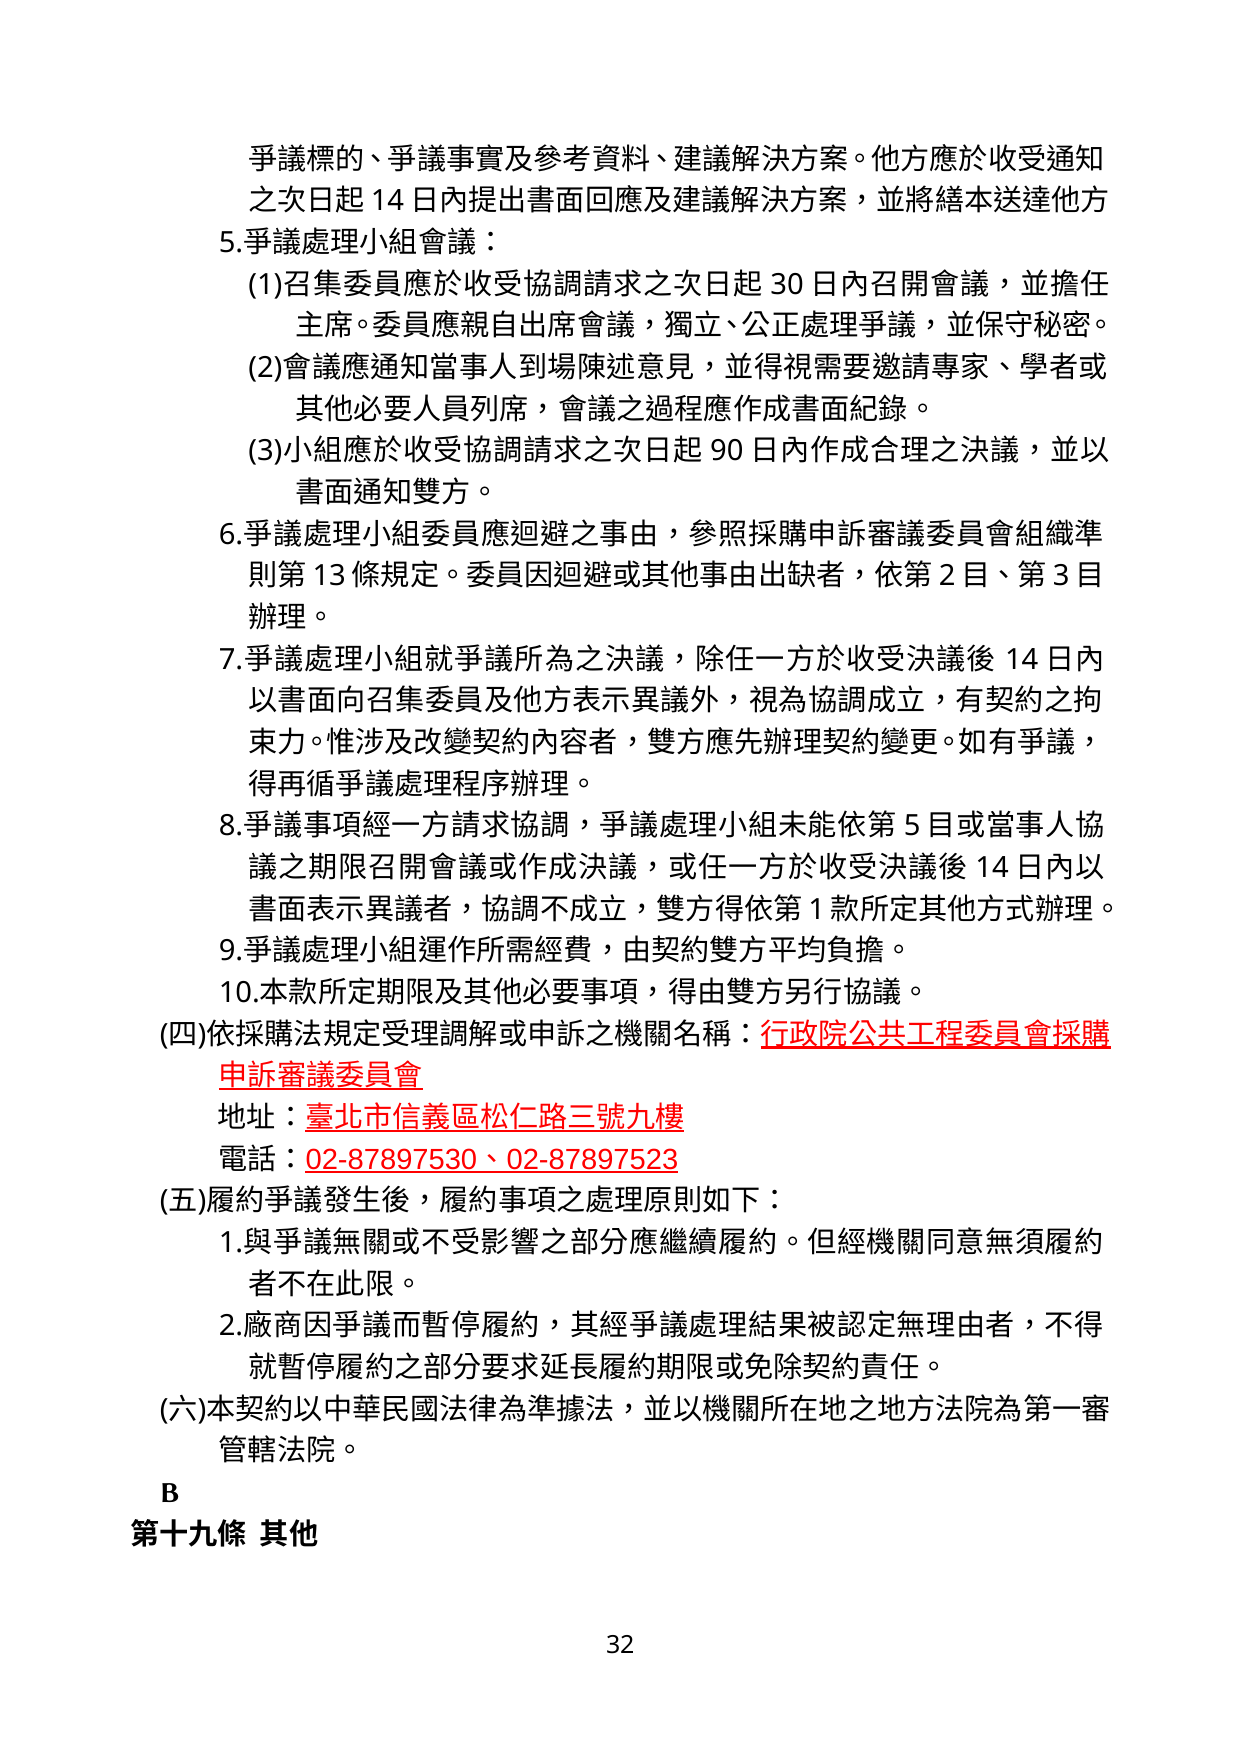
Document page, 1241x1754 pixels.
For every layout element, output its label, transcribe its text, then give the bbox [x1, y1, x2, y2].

text 4.當事人之一方得就爭議事項，以書面通知爭議處理小組召集委員，請求小組協調及作成決議，並將繕本送達他方。該書面通知應包括爭議標的、爭議事實及參考資料、建議解決方案。他方應於收受通知之次日起14日內提出書面回應及建議解決方案，並將繕本送達他方。 [218, 136, 1104, 219]
text (1)召集委員應於收受協調請求之次日起30日內召開會議，並擔任主席。委員應親自出席會議，獨立、公正處理爭議，並保守秘密。 [248, 261, 1110, 344]
text (四)依採購法規定受理調解或申訴之機關名稱：行政院公共工程委員會採購申訴審議委員會 [159, 1011, 1110, 1094]
text (2)會議應通知當事人到場陳述意見，並得視需要邀請專家、學者或其他必要人員列席，會議之過程應作成書面紀錄。 [248, 344, 1110, 427]
text 7.爭議處理小組就爭議所為之決議，除任一方於收受決議後14日內以書面向召集委員及他方表示異議外，視為協調成立，有契約之拘束力。惟涉及改變契約內容者，雙方應先辦理契約變更。如有爭議，得再循爭議處理程序辦理。 [218, 636, 1104, 802]
text 6.爭議處理小組委員應迴避之事由，參照採購申訴審議委員會組織準則第13條規定。委員因迴避或其他事由出缺者，依第2目、第3目辦理。 [218, 511, 1104, 636]
text (3)小組應於收受協調請求之次日起90日內作成合理之決議，並以書面通知雙方。 [248, 427, 1110, 511]
text (五)履約爭議發生後，履約事項之處理原則如下： [159, 1177, 1110, 1219]
text 9.爭議處理小組運作所需經費，由契約雙方平均負擔。 [218, 927, 1104, 969]
text (六)本契約以中華民國法律為準據法，並以機關所在地之地方法院為第一審管轄法院。 [159, 1386, 1110, 1469]
text 1.與爭議無關或不受影響之部分應繼續履約。但經機關同意無須履約者不在此限。 [218, 1219, 1104, 1302]
text 地址：臺北市信義區松仁路三號九樓 [130, 1094, 1110, 1136]
text 10.本款所定期限及其他必要事項，得由雙方另行協議。 [218, 969, 1104, 1011]
text 5.爭議處理小組會議： [218, 219, 1104, 261]
text 第十九條 其他 [130, 1511, 1110, 1552]
text 電話：02-87897530、02-87897523 [218, 1136, 1110, 1177]
text 2.廠商因爭議而暫停履約，其經爭議處理結果被認定無理由者，不得就暫停履約之部分要求延長履約期限或免除契約責任。 [218, 1302, 1104, 1386]
text  [159, 1469, 1110, 1511]
text 8.爭議事項經一方請求協調，爭議處理小組未能依第5目或當事人協議之期限召開會議或作成決議，或任一方於收受決議後14日內以書面表示異議者，協調不成立，雙方得依第1款所定其他方式辦理。 [218, 802, 1104, 927]
